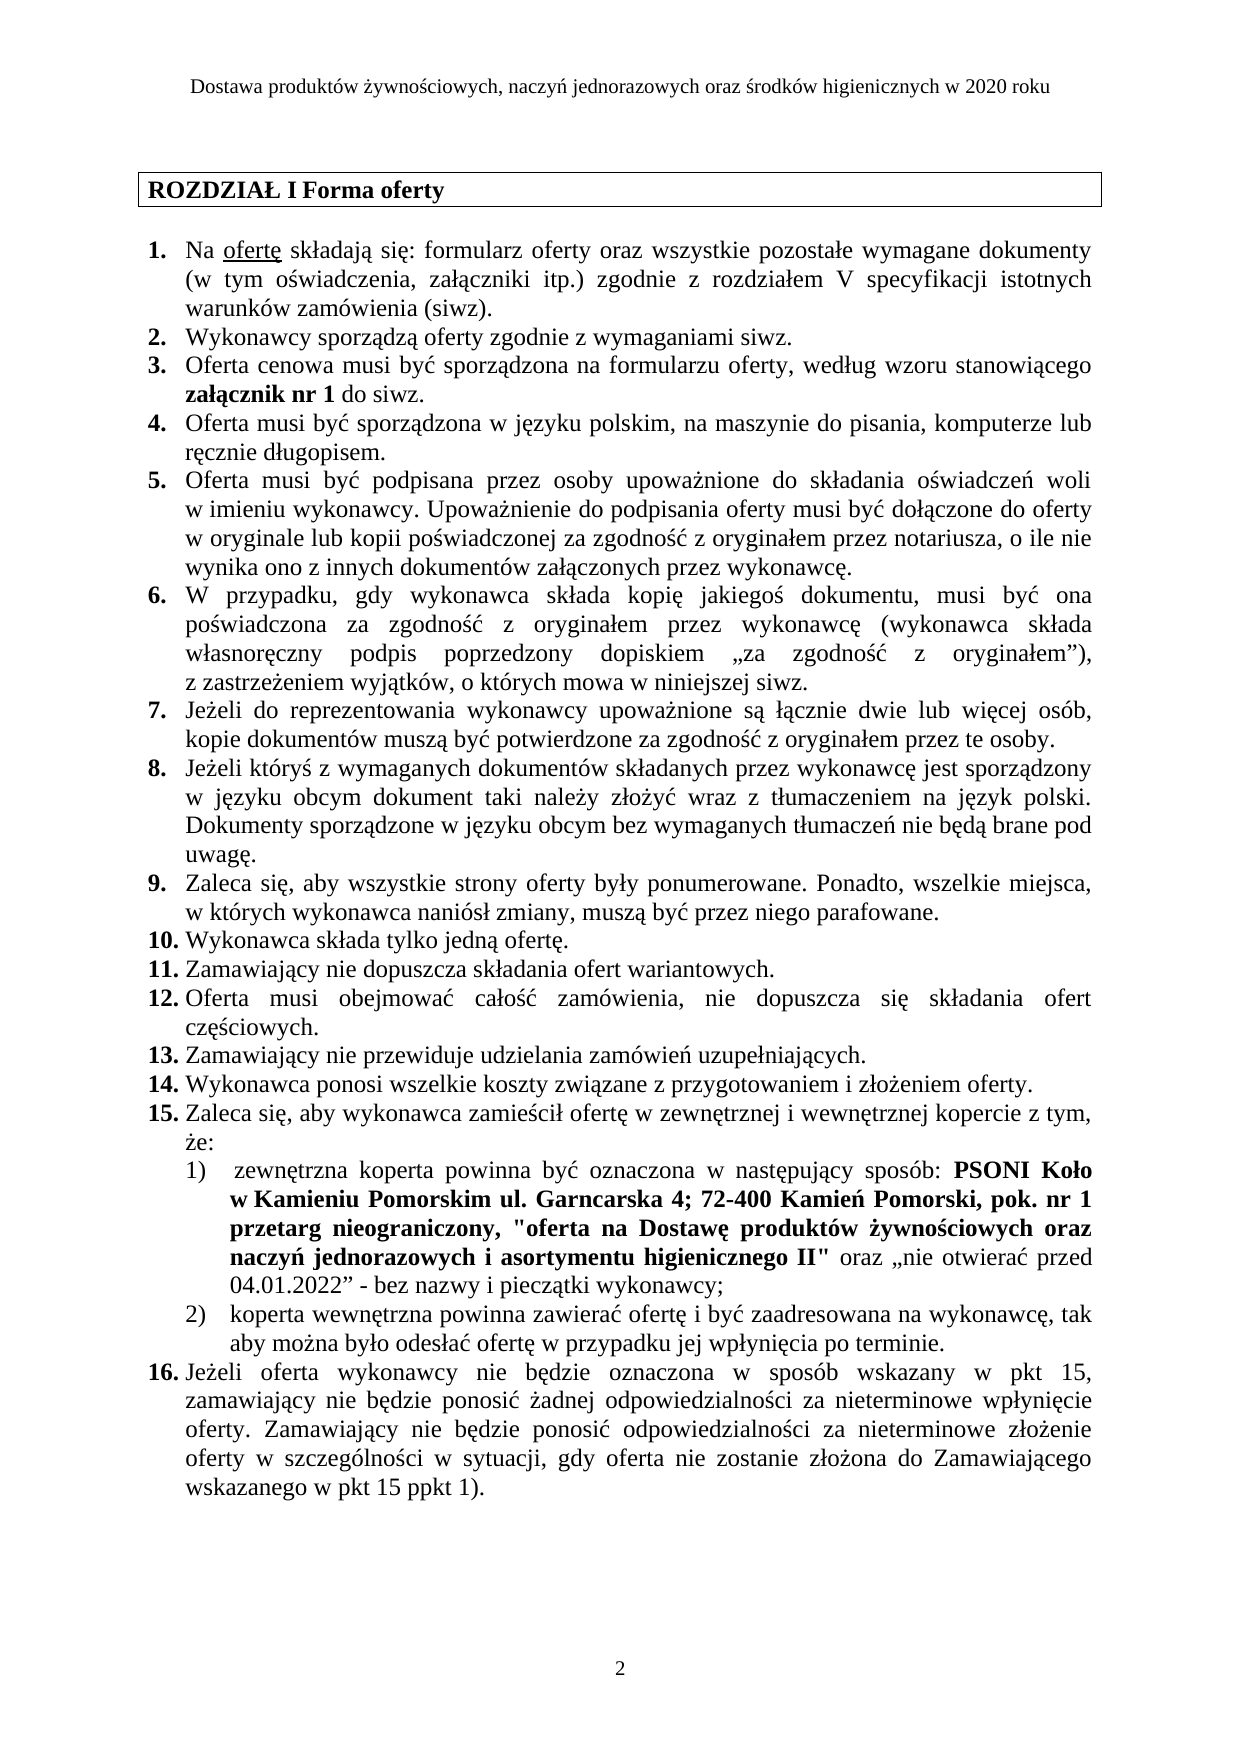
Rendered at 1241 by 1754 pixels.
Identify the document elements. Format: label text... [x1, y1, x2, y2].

list Jeżeli któryś z wymaganych dokumentów składanych przez wykonawcę jest sporządzony w języku obcym dokument taki należy złożyć wraz z tłumaczeniem na język polski. Dokumenty sporządzone w języku obcym bez wymaganych tłumaczeń nie będą brane pod uwagę. [148, 753, 1093, 868]
list Jeżeli do reprezentowania wykonawcy upoważnione są łącznie dwie lub więcej osób, kopie dokumentów muszą być potwierdzone za zgodność z oryginałem przez te osoby. [148, 695, 1093, 753]
list Na ofertę składają się: formularz oferty oraz wszystkie pozostałe wymagane dokumenty (w tym oświadczenia, załączniki itp.) zgodnie z rozdziałem V specyfikacji istotnych warunków zamówienia (siwz). [148, 235, 1093, 322]
list Oferta cenowa musi być sporządzona na formularzu oferty, według wzoru stanowiącego załącznik nr 1 do siwz. [148, 350, 1093, 408]
list Wykonawca składa tylko jedną ofertę. [148, 925, 1093, 954]
list Oferta musi być podpisana przez osoby upoważnione do składania oświadczeń woli w imieniu wykonawcy. Upoważnienie do podpisania oferty musi być dołączone do oferty w oryginale lub kopii poświadczonej za zgodność z oryginałem przez notariusza, o ile nie wynika ono z innych dokumentów załączonych przez wykonawcę. [148, 465, 1093, 580]
text ROZDZIAŁ I Forma oferty [139, 173, 1101, 206]
list Zaleca się, aby wykonawca zamieścił ofertę w zewnętrznej i wewnętrznej kopercie z tym, że: [148, 1098, 1093, 1155]
list Oferta musi obejmować całość zamówienia, nie dopuszcza się składania ofert częściowych. [148, 983, 1093, 1040]
list Wykonawca ponosi wszelkie koszty związane z przygotowaniem i złożeniem oferty. [148, 1069, 1093, 1098]
list Jeżeli oferta wykonawcy nie będzie oznaczona w sposób wskazany w pkt 15, zamawiający nie będzie ponosić żadnej odpowiedzialności za nieterminowe wpłynięcie oferty. Zamawiający nie będzie ponosić odpowiedzialności za nieterminowe złożenie oferty w szczególności w sytuacji, gdy oferta nie zostanie złożona do Zamawiającego wskazanego w pkt 15 ppkt 1). [148, 1357, 1093, 1500]
list Zamawiający nie przewiduje udzielania zamówień uzupełniających. [148, 1040, 1093, 1069]
list Zamawiający nie dopuszcza składania ofert wariantowych. [148, 954, 1093, 983]
list Zaleca się, aby wszystkie strony oferty były ponumerowane. Ponadto, wszelkie miejsca, w których wykonawca naniósł zmiany, muszą być przez niego parafowane. [148, 868, 1093, 925]
list Wykonawcy sporządzą oferty zgodnie z wymaganiami siwz. [148, 322, 1093, 350]
list Oferta musi być sporządzona w języku polskim, na maszynie do pisania, komputerze lub ręcznie długopisem. [148, 408, 1093, 465]
list zewnętrzna koperta powinna być oznaczona w następujący sposób: PSONI Koło w Kamieniu Pomorskim ul. Garncarska 4; 72-400 Kamień Pomorski, pok. nr 1 przetarg nieograniczony, "oferta na Dostawę produktów żywnościowych oraz naczyń jednorazowych i asortymentu higienicznego II" oraz „nie otwierać przed 04.01.2022” - bez nazwy i pieczątki wykonawcy; [185, 1155, 1093, 1299]
list koperta wewnętrzna powinna zawierać ofertę i być zaadresowana na wykonawcę, tak aby można było odesłać ofertę w przypadku jej wpłynięcia po terminie. [185, 1299, 1093, 1357]
list W przypadku, gdy wykonawca składa kopię jakiegoś dokumentu, musi być ona poświadczona za zgodność z oryginałem przez wykonawcę (wykonawca składa własnoręczny podpis poprzedzony dopiskiem „za zgodność z oryginałem”), z zastrzeżeniem wyjątków, o których mowa w niniejszej siwz. [148, 580, 1093, 695]
